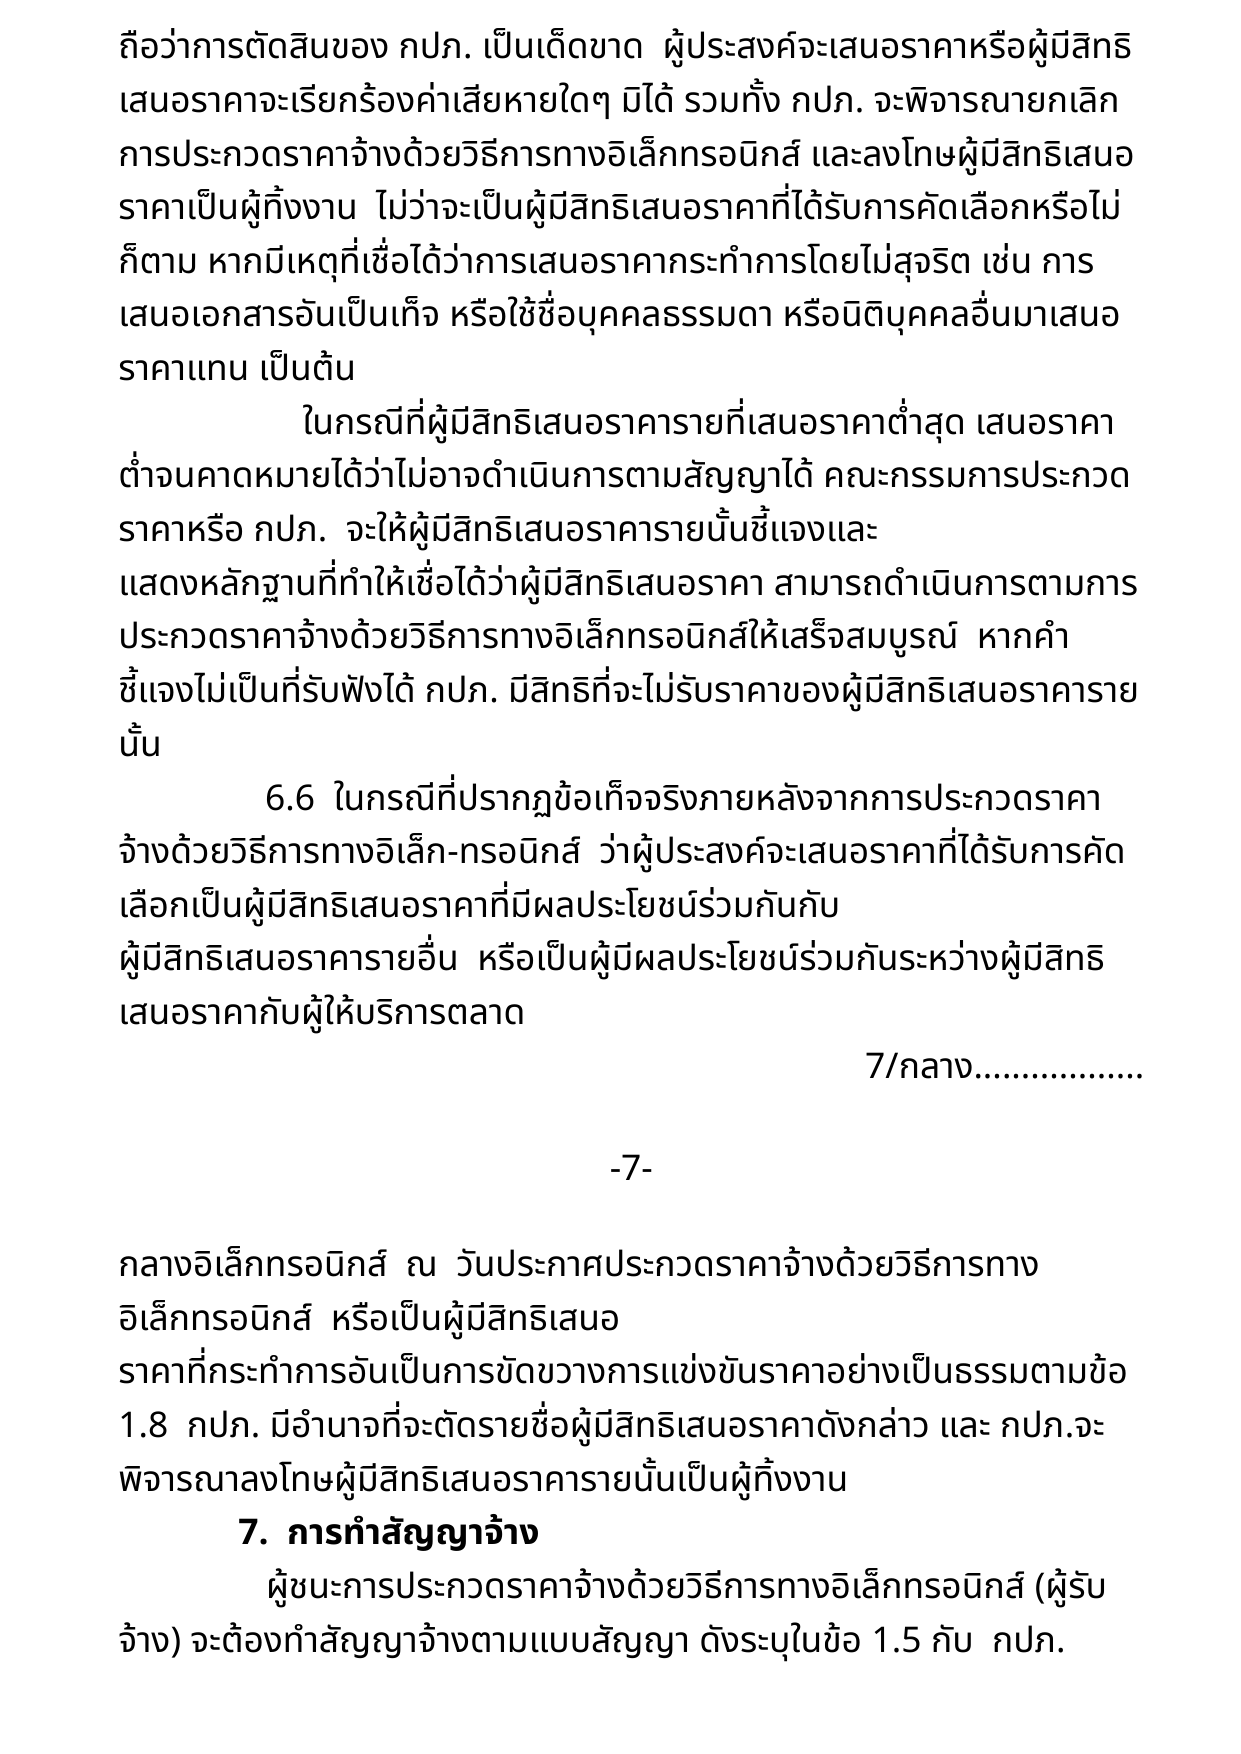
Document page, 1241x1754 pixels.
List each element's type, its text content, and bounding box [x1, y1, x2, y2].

text ผู้มีสิทธิเสนอราคารายอื่น หรือเป็นผู้มีผลประโยชน์ร่วมกันระหว่างผู้มีสิทธิเสนอราคากับผู้ให้บริการตลาด [118, 933, 1144, 1040]
text แสดงหลักฐานที่ทำให้เชื่อได้ว่าผู้มีสิทธิเสนอราคา สามารถดำเนินการตามการประกวดราคาจ้างด้วยวิธีการทางอิเล็กทรอนิกส์ให้เสร็จสมบูรณ์ หากคำชี้แจงไม่เป็นที่รับฟังได้ กปภ. มีสิทธิที่จะไม่รับราคาของผู้มีสิทธิเสนอราคารายนั้น [118, 557, 1144, 772]
text ราคาที่กระทำการอันเป็นการขัดขวางการแข่งขันราคาอย่างเป็นธรรมตามข้อ 1.8 กปภ. มีอำนาจที่จะตัดรายชื่อผู้มีสิทธิเสนอราคาดังกล่าว และ กปภ.จะพิจารณาลงโทษผู้มีสิทธิเสนอราคารายนั้นเป็นผู้ทิ้งงาน [118, 1346, 1144, 1507]
text ผู้ชนะการประกวดราคาจ้างด้วยวิธีการทางอิเล็กทรอนิกส์ (ผู้รับจ้าง) จะต้องทำสัญญาจ้างตามแบบสัญญา ดังระบุในข้อ 1.5 กับ กปภ. [118, 1561, 1144, 1668]
text กลางอิเล็กทรอนิกส์ ณ วันประกาศประกวดราคาจ้างด้วยวิธีการทางอิเล็กทรอนิกส์ หรือเป็นผู้มีสิทธิเสนอ [118, 1239, 1144, 1346]
text 6.6 ในกรณีที่ปรากฏข้อเท็จจริงภายหลังจากการประกวดราคาจ้างด้วยวิธีการทางอิเล็ก-ทรอนิกส์ ว่าผู้ประสงค์จะเสนอราคาที่ได้รับการคัดเลือกเป็นผู้มีสิทธิเสนอราคาที่มีผลประโยชน์ร่วมกันกับ [118, 772, 1144, 933]
text ถือว่าการตัดสินของ กปภ. เป็นเด็ดขาด ผู้ประสงค์จะเสนอราคาหรือผู้มีสิทธิเสนอราคาจะเรียกร้องค่าเสียหายใดๆ มิได้ รวมทั้ง กปภ. จะพิจารณายกเลิกการประกวดราคาจ้างด้วยวิธีการทางอิเล็กทรอนิกส์ และลงโทษผู้มีสิทธิเสนอราคาเป็นผู้ทิ้งงาน ไม่ว่าจะเป็นผู้มีสิทธิเสนอราคาที่ได้รับการคัดเลือกหรือไม่ก็ตาม หากมีเหตุที่เชื่อได้ว่าการเสนอราคากระทำการโดยไม่สุจริต เช่น การเสนอเอกสารอันเป็นเท็จ หรือใช้ชื่อบุคคลธรรมดา หรือนิติบุคคลอื่นมาเสนอราคาแทน เป็นต้น [118, 21, 1144, 396]
text 7. การทำสัญญาจ้าง [118, 1507, 1144, 1561]
text ในกรณีที่ผู้มีสิทธิเสนอราคารายที่เสนอราคาต่ำสุด เสนอราคาต่ำจนคาดหมายได้ว่าไม่อาจดำเนินการตามสัญญาได้ คณะกรรมการประกวดราคาหรือ กปภ. จะให้ผู้มีสิทธิเสนอราคารายนั้นชี้แจงและ [118, 396, 1144, 557]
text -7- [118, 1142, 1144, 1191]
text 7/กลาง.................. [118, 1040, 1144, 1094]
